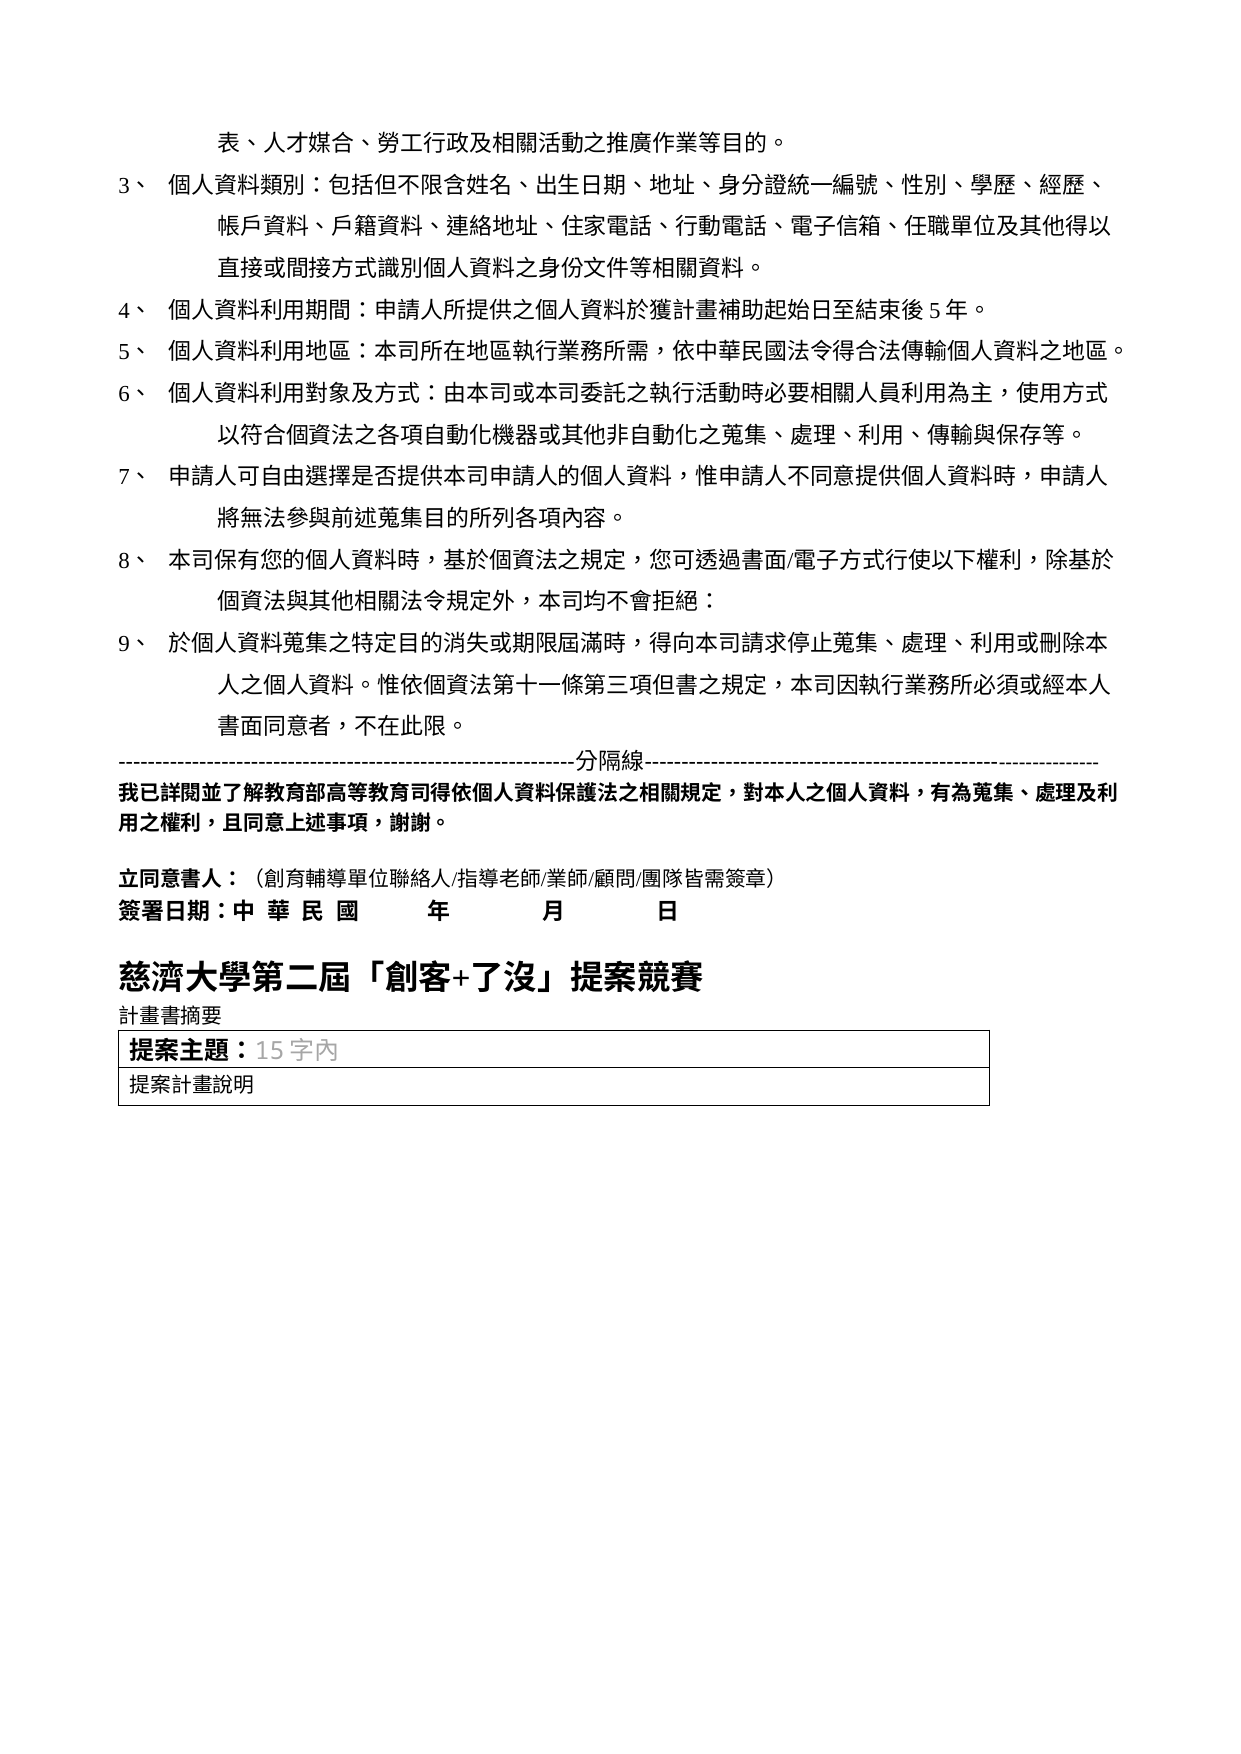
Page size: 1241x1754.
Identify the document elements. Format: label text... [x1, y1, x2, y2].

text --------------------------------------------------------------分隔線--------------------------------------------------------------- [118, 743, 1122, 776]
list 個人資料利用對象及方式：由本司或本司委託之執行活動時必要相關人員利用為主，使用方式以符合個資法之各項自動化機器或其他非自動化之蒐集、處理、利用、傳輸與保存等。 [118, 368, 1122, 451]
list 個人資料利用期間：申請人所提供之個人資料於獲計畫補助起始日至結束後5年。 [118, 285, 1122, 326]
table_header 提案主題：15字內 [119, 1031, 989, 1067]
list 表、人才媒合、勞工行政及相關活動之推廣作業等目的。 [118, 118, 1122, 160]
list 申請人可自由選擇是否提供本司申請人的個人資料，惟申請人不同意提供個人資料時，申請人將無法參與前述蒐集目的所列各項內容。 [118, 451, 1122, 535]
text 計畫書摘要 [118, 999, 1122, 1029]
list 於個人資料蒐集之特定目的消失或期限屆滿時，得向本司請求停止蒐集、處理、利用或刪除本人之個人資料。惟依個資法第十一條第三項但書之規定，本司因執行業務所必須或經本人書面同意者，不在此限。 [118, 618, 1122, 743]
list 本司保有您的個人資料時，基於個資法之規定，您可透過書面/電子方式行使以下權利，除基於個資法與其他相關法令規定外，本司均不會拒絕： [118, 535, 1122, 618]
list 個人資料類別：包括但不限含姓名、出生日期、地址、身分證統一編號、性別、學歷、經歷、帳戶資料、戶籍資料、連絡地址、住家電話、行動電話、電子信箱、任職單位及其他得以直接或間接方式識別個人資料之身份文件等相關資料。 [118, 160, 1122, 285]
list 個人資料利用地區：本司所在地區執行業務所需，依中華民國法令得合法傳輸個人資料之地區。 [118, 326, 1122, 368]
table_cell 提案計畫說明 [119, 1068, 989, 1104]
text 慈濟大學第二屆「創客+了沒」提案競賽 [118, 951, 1122, 999]
text 我已詳閱並了解教育部高等教育司得依個人資料保護法之相關規定，對本人之個人資料，有為蒐集、處理及利用之權利，且同意上述事項，謝謝。 [118, 776, 1122, 837]
text 簽署日期：中 華 民 國 年 月 日 [118, 892, 1122, 926]
text 立同意書人：（創育輔導單位聯絡人/指導老師/業師/顧問/團隊皆需簽章） [118, 862, 1122, 892]
